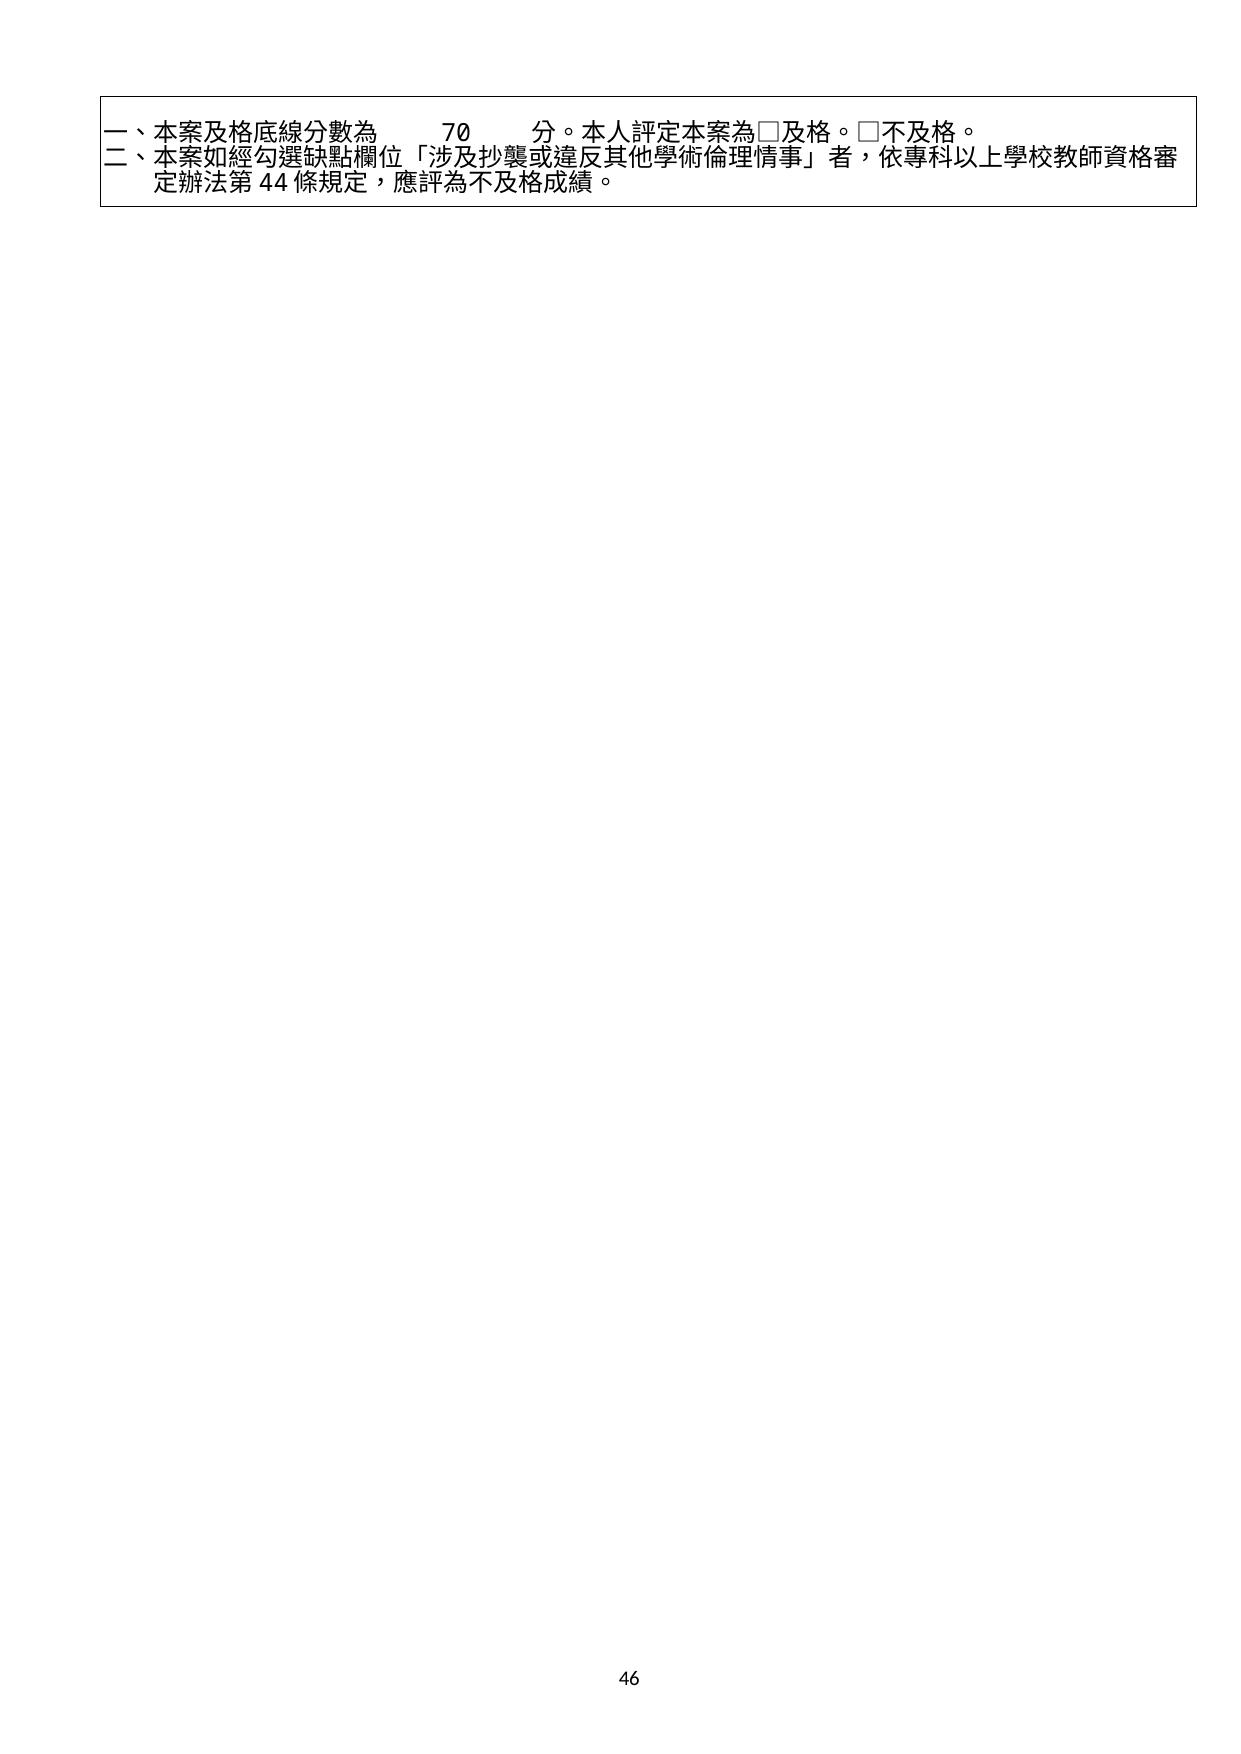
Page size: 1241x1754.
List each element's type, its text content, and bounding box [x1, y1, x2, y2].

table_cell 一、本案及格底線分數為 70 分。本人評定本案為□及格。□不及格。 二、本案如經勾選缺點欄位「涉及抄襲或違反其他學術倫理情事」者，依專科以上學校教師資格審定辦法第44條規定，應評為不及格成績。 [101, 97, 1196, 206]
